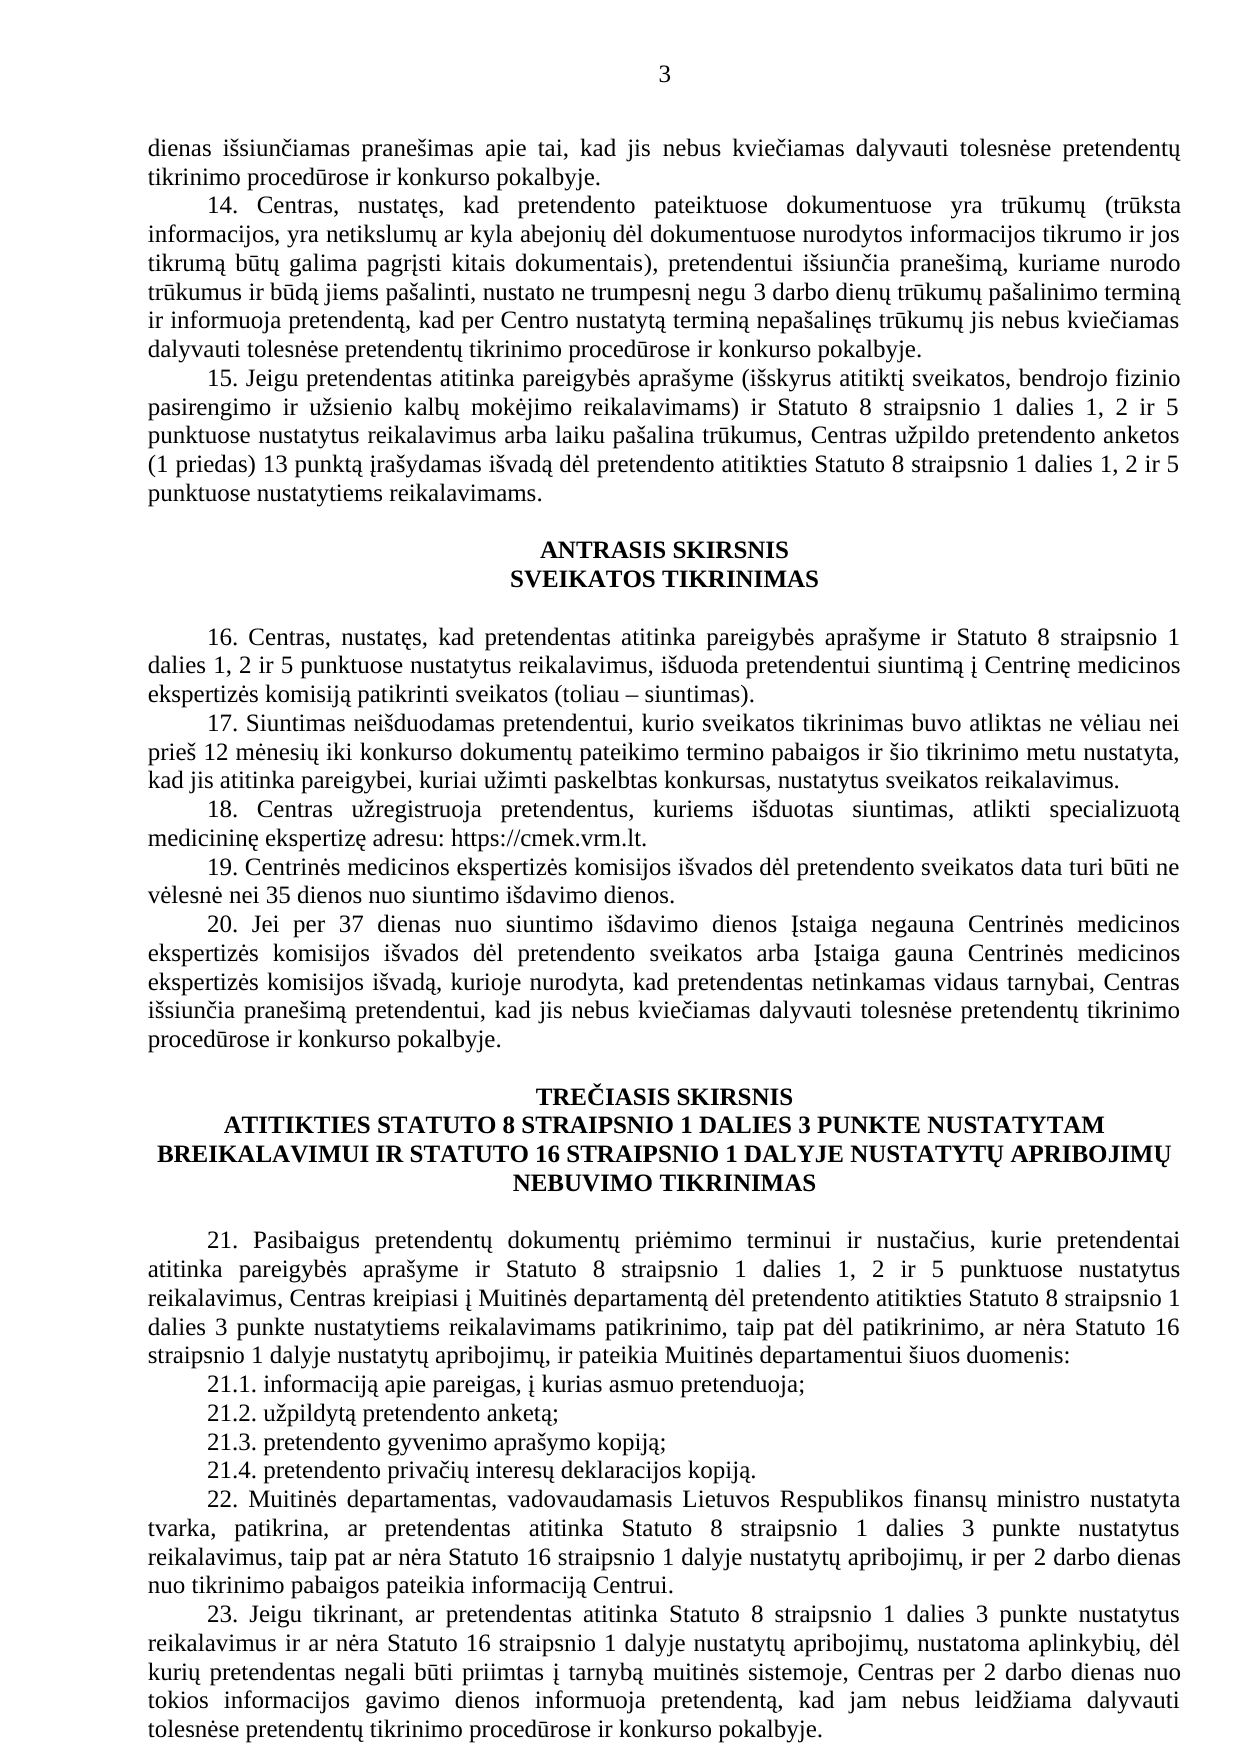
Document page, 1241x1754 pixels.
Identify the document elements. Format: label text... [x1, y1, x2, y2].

text 21.4. pretendento privačių interesų deklaracijos kopiją. [207, 1455, 1181, 1484]
text 16. Centras, nustatęs, kad pretendentas atitinka pareigybės aprašyme ir Statuto 8 straipsnio 1 dalies 1, 2 ir 5 punktuose nustatytus reikalavimus, išduoda pretendentui siuntimą į Centrinę medicinos ekspertizės komisiją patikrinti sveikatos (toliau – siuntimas). [148, 622, 1181, 708]
text 18. Centras užregistruoja pretendentus, kuriems išduotas siuntimas, atlikti specializuotą medicininę ekspertizę adresu: https://cmek.vrm.lt. [148, 794, 1181, 852]
text 20. Jei per 37 dienas nuo siuntimo išdavimo dienos Įstaiga negauna Centrinės medicinos ekspertizės komisijos išvados dėl pretendento sveikatos arba Įstaiga gauna Centrinės medicinos ekspertizės komisijos išvadą, kurioje nurodyta, kad pretendentas netinkamas vidaus tarnybai, Centras išsiunčia pranešimą pretendentui, kad jis nebus kviečiamas dalyvauti tolesnėse pretendentų tikrinimo procedūrose ir konkurso pokalbyje. [148, 909, 1181, 1053]
text 21.1. informaciją apie pareigas, į kurias asmuo pretenduoja; [207, 1369, 1181, 1398]
text 21.3. pretendento gyvenimo aprašymo kopiją; [207, 1427, 1181, 1455]
text 22. Muitinės departamentas, vadovaudamasis Lietuvos Respublikos finansų ministro nustatyta tvarka, patikrina, ar pretendentas atitinka Statuto 8 straipsnio 1 dalies 3 punkte nustatytus reikalavimus, taip pat ar nėra Statuto 16 straipsnio 1 dalyje nustatytų apribojimų, ir per 2 darbo dienas nuo tikrinimo pabaigos pateikia informaciją Centrui. [148, 1484, 1181, 1599]
text SVEIKATOS TIKRINIMAS [148, 564, 1181, 593]
text ANTRASIS SKIRSNIS [148, 535, 1181, 564]
text 17. Siuntimas neišduodamas pretendentui, kurio sveikatos tikrinimas buvo atliktas ne vėliau nei prieš 12 mėnesių iki konkurso dokumentų pateikimo termino pabaigos ir šio tikrinimo metu nustatyta, kad jis atitinka pareigybei, kuriai užimti paskelbtas konkursas, nustatytus sveikatos reikalavimus. [148, 708, 1181, 794]
text dienas išsiunčiamas pranešimas apie tai, kad jis nebus kviečiamas dalyvauti tolesnėse pretendentų tikrinimo procedūrose ir konkurso pokalbyje. [148, 133, 1181, 190]
text ATITIKTIES STATUTO 8 STRAIPSNIO 1 DALIES 3 PUNKTE NUSTATYTAM BREIKALAVIMUI IR STATUTO 16 STRAIPSNIO 1 DALYJE NUSTATYTŲ APRIBOJIMŲ nebuvimo TIKRINIMAS [148, 1110, 1181, 1197]
text 15. Jeigu pretendentas atitinka pareigybės aprašyme (išskyrus atitiktį sveikatos, bendrojo fizinio pasirengimo ir užsienio kalbų mokėjimo reikalavimams) ir Statuto 8 straipsnio 1 dalies 1, 2 ir 5 punktuose nustatytus reikalavimus arba laiku pašalina trūkumus, Centras užpildo pretendento anketos (1 priedas) 13 punktą įrašydamas išvadą dėl pretendento atitikties Statuto 8 straipsnio 1 dalies 1, 2 ir 5 punktuose nustatytiems reikalavimams. [148, 363, 1181, 507]
text 23. Jeigu tikrinant, ar pretendentas atitinka Statuto 8 straipsnio 1 dalies 3 punkte nustatytus reikalavimus ir ar nėra Statuto 16 straipsnio 1 dalyje nustatytų apribojimų, nustatoma aplinkybių, dėl kurių pretendentas negali būti priimtas į tarnybą muitinės sistemoje, Centras per 2 darbo dienas nuo tokios informacijos gavimo dienos informuoja pretendentą, kad jam nebus leidžiama dalyvauti tolesnėse pretendentų tikrinimo procedūrose ir konkurso pokalbyje. [148, 1599, 1181, 1743]
text 19. Centrinės medicinos ekspertizės komisijos išvados dėl pretendento sveikatos data turi būti ne vėlesnė nei 35 dienos nuo siuntimo išdavimo dienos. [148, 852, 1181, 909]
text 21. Pasibaigus pretendentų dokumentų priėmimo terminui ir nustačius, kurie pretendentai atitinka pareigybės aprašyme ir Statuto 8 straipsnio 1 dalies 1, 2 ir 5 punktuose nustatytus reikalavimus, Centras kreipiasi į Muitinės departamentą dėl pretendento atitikties Statuto 8 straipsnio 1 dalies 3 punkte nustatytiems reikalavimams patikrinimo, taip pat dėl patikrinimo, ar nėra Statuto 16 straipsnio 1 dalyje nustatytų apribojimų, ir pateikia Muitinės departamentui šiuos duomenis: [148, 1225, 1181, 1369]
text 21.2. užpildytą pretendento anketą; [207, 1398, 1181, 1427]
text 14. Centras, nustatęs, kad pretendento pateiktuose dokumentuose yra trūkumų (trūksta informacijos, yra netikslumų ar kyla abejonių dėl dokumentuose nurodytos informacijos tikrumo ir jos tikrumą būtų galima pagrįsti kitais dokumentais), pretendentui išsiunčia pranešimą, kuriame nurodo trūkumus ir būdą jiems pašalinti, nustato ne trumpesnį negu 3 darbo dienų trūkumų pašalinimo terminą ir informuoja pretendentą, kad per Centro nustatytą terminą nepašalinęs trūkumų jis nebus kviečiamas dalyvauti tolesnėse pretendentų tikrinimo procedūrose ir konkurso pokalbyje. [148, 190, 1181, 363]
text TREČIASIS SKIRSNIS [148, 1082, 1181, 1110]
